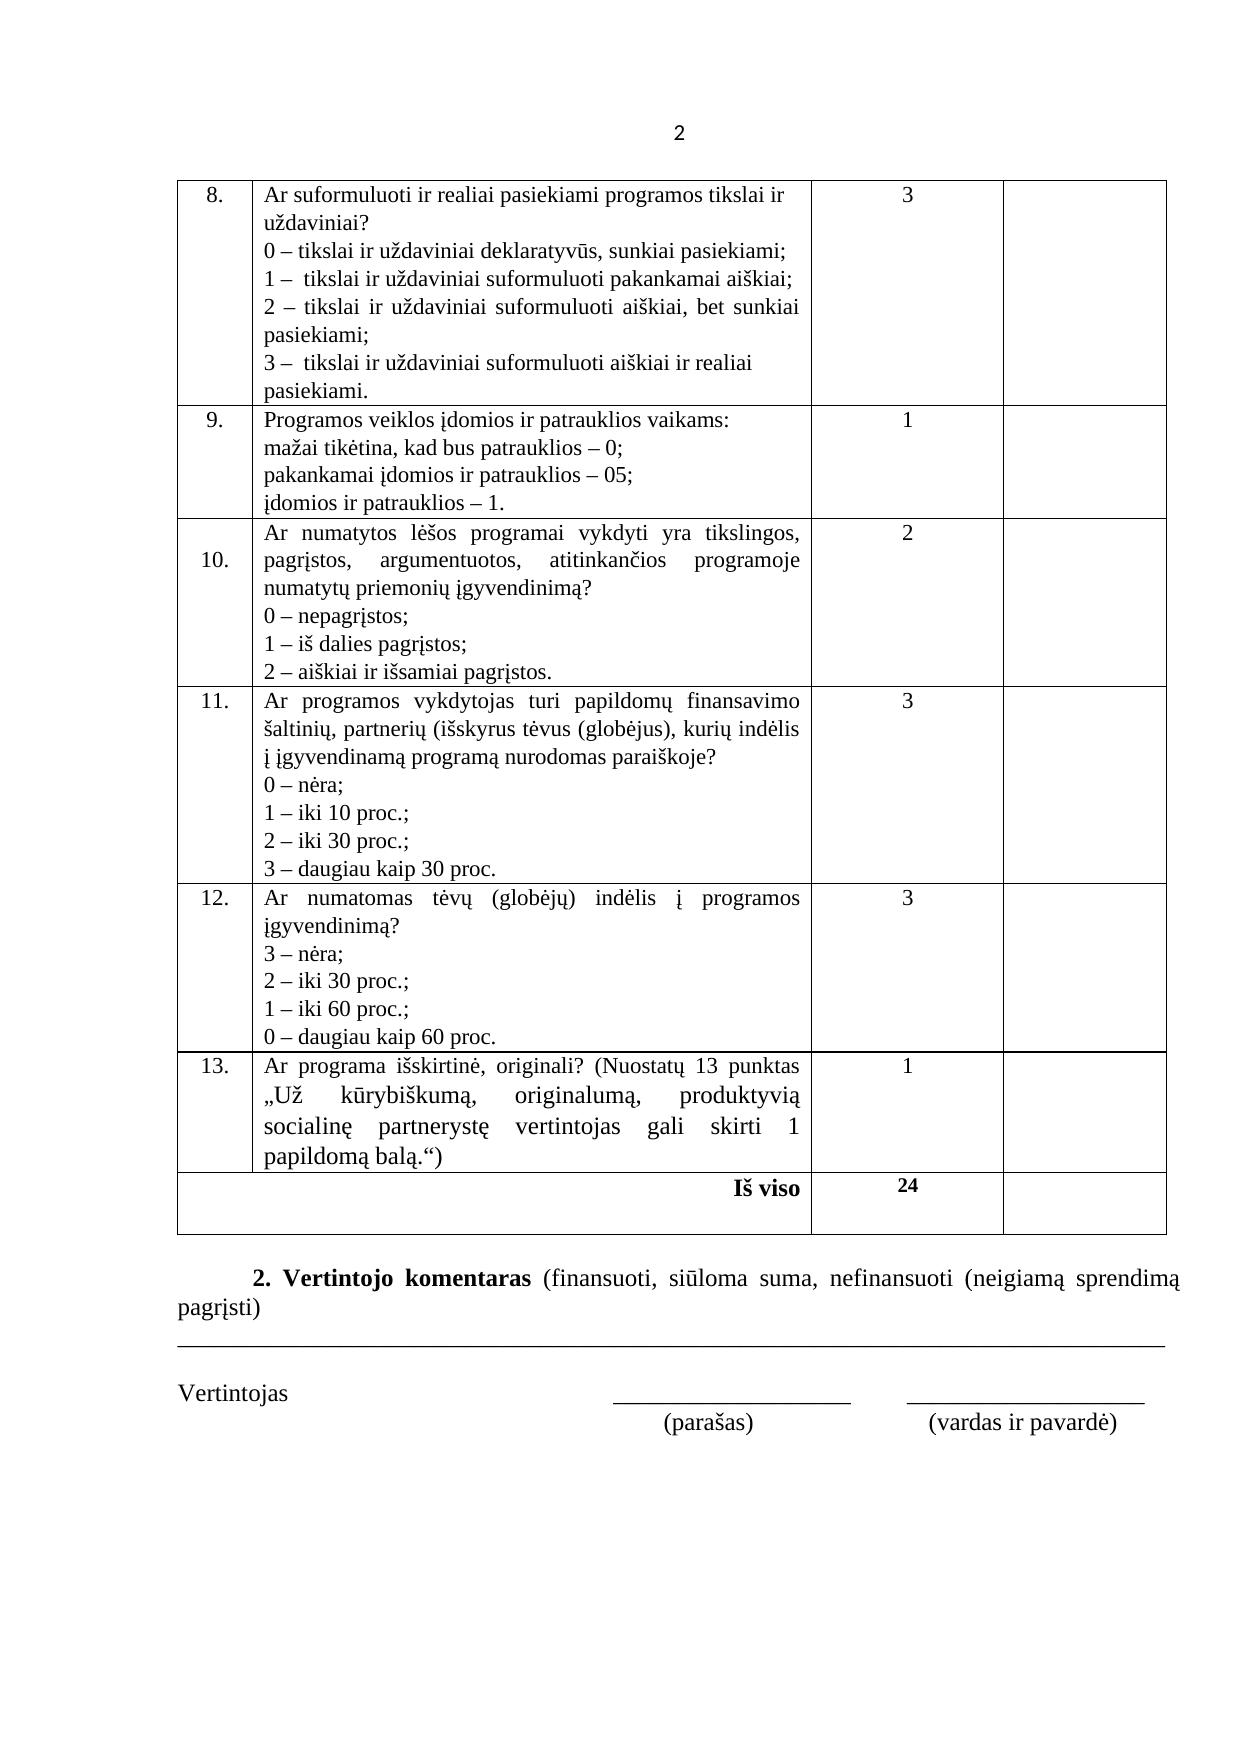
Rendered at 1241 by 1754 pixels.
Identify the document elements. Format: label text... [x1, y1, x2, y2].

table_cell [1004, 406, 1166, 517]
text Vertintojas ___________________ ___________________ [177, 1378, 1181, 1407]
table_cell [1004, 181, 1166, 405]
table_cell Ar numatytos lėšos programai vykdyti yra tikslingos, pagrįstos, argumentuotos, atitinkančios programoje numatytų priemonių įgyvendinimą? 0 – nepagrįstos; 1 – iš dalies pagrįstos; 2 – aiškiai ir išsamiai pagrįstos. [253, 519, 811, 686]
table_cell 8. [178, 181, 252, 405]
table_cell Ar suformuluoti ir realiai pasiekiami programos tikslai ir uždaviniai? 0 – tikslai ir uždaviniai deklaratyvūs, sunkiai pasiekiami; 1 – tikslai ir uždaviniai suformuluoti pakankamai aiškiai; 2 – tikslai ir uždaviniai suformuluoti aiškiai, bet sunkiai pasiekiami; 3 – tikslai ir uždaviniai suformuluoti aiškiai ir realiai pasiekiami. [253, 181, 811, 405]
table_cell 9. [178, 406, 252, 517]
table_cell 10. [178, 519, 252, 686]
table_cell 3 [812, 181, 1003, 405]
table_cell [1004, 884, 1166, 1051]
table_cell 11. [178, 687, 252, 883]
table_cell 2 [812, 519, 1003, 686]
table_cell Ar numatomas tėvų (globėjų) indėlis į programos įgyvendinimą? 3 – nėra; 2 – iki 30 proc.; 1 – iki 60 proc.; 0 – daugiau kaip 60 proc. [253, 884, 811, 1051]
table_cell 1 [812, 406, 1003, 517]
table_cell 13. [178, 1053, 252, 1172]
table_cell Programos veiklos įdomios ir patrauklios vaikams: mažai tikėtina, kad bus patrauklios – 0; pakankamai įdomios ir patrauklios – 05; įdomios ir patrauklios – 1. [253, 406, 811, 517]
table_cell 1 [812, 1053, 1003, 1172]
table_cell 3 [812, 884, 1003, 1051]
text 2. Vertintojo komentaras (finansuoti, siūloma suma, nefinansuoti (neigiamą sprendimą pagrįsti) [177, 1263, 1181, 1321]
text _______________________________________________________________________________ [177, 1321, 1181, 1349]
table_cell 12. [178, 884, 252, 1051]
table_cell [1004, 1053, 1166, 1172]
table_cell [1004, 1173, 1166, 1233]
table_cell Ar programa išskirtinė, originali? (Nuostatų 13 punktas „Už kūrybiškumą, originalumą, produktyvią socialinę partnerystę vertintojas gali skirti 1 papildomą balą.“) [253, 1053, 811, 1172]
table_cell Ar programos vykdytojas turi papildomų finansavimo šaltinių, partnerių (išskyrus tėvus (globėjus), kurių indėlis į įgyvendinamą programą nurodomas paraiškoje? 0 – nėra; 1 – iki 10 proc.; 2 – iki 30 proc.; 3 – daugiau kaip 30 proc. [253, 687, 811, 883]
table_cell Iš viso [178, 1173, 811, 1233]
table_cell 24 [812, 1173, 1003, 1233]
text (parašas) (vardas ir pavardė) [177, 1407, 1181, 1436]
table_cell [1004, 519, 1166, 686]
table_cell 3 [812, 687, 1003, 883]
table_cell [1004, 687, 1166, 883]
